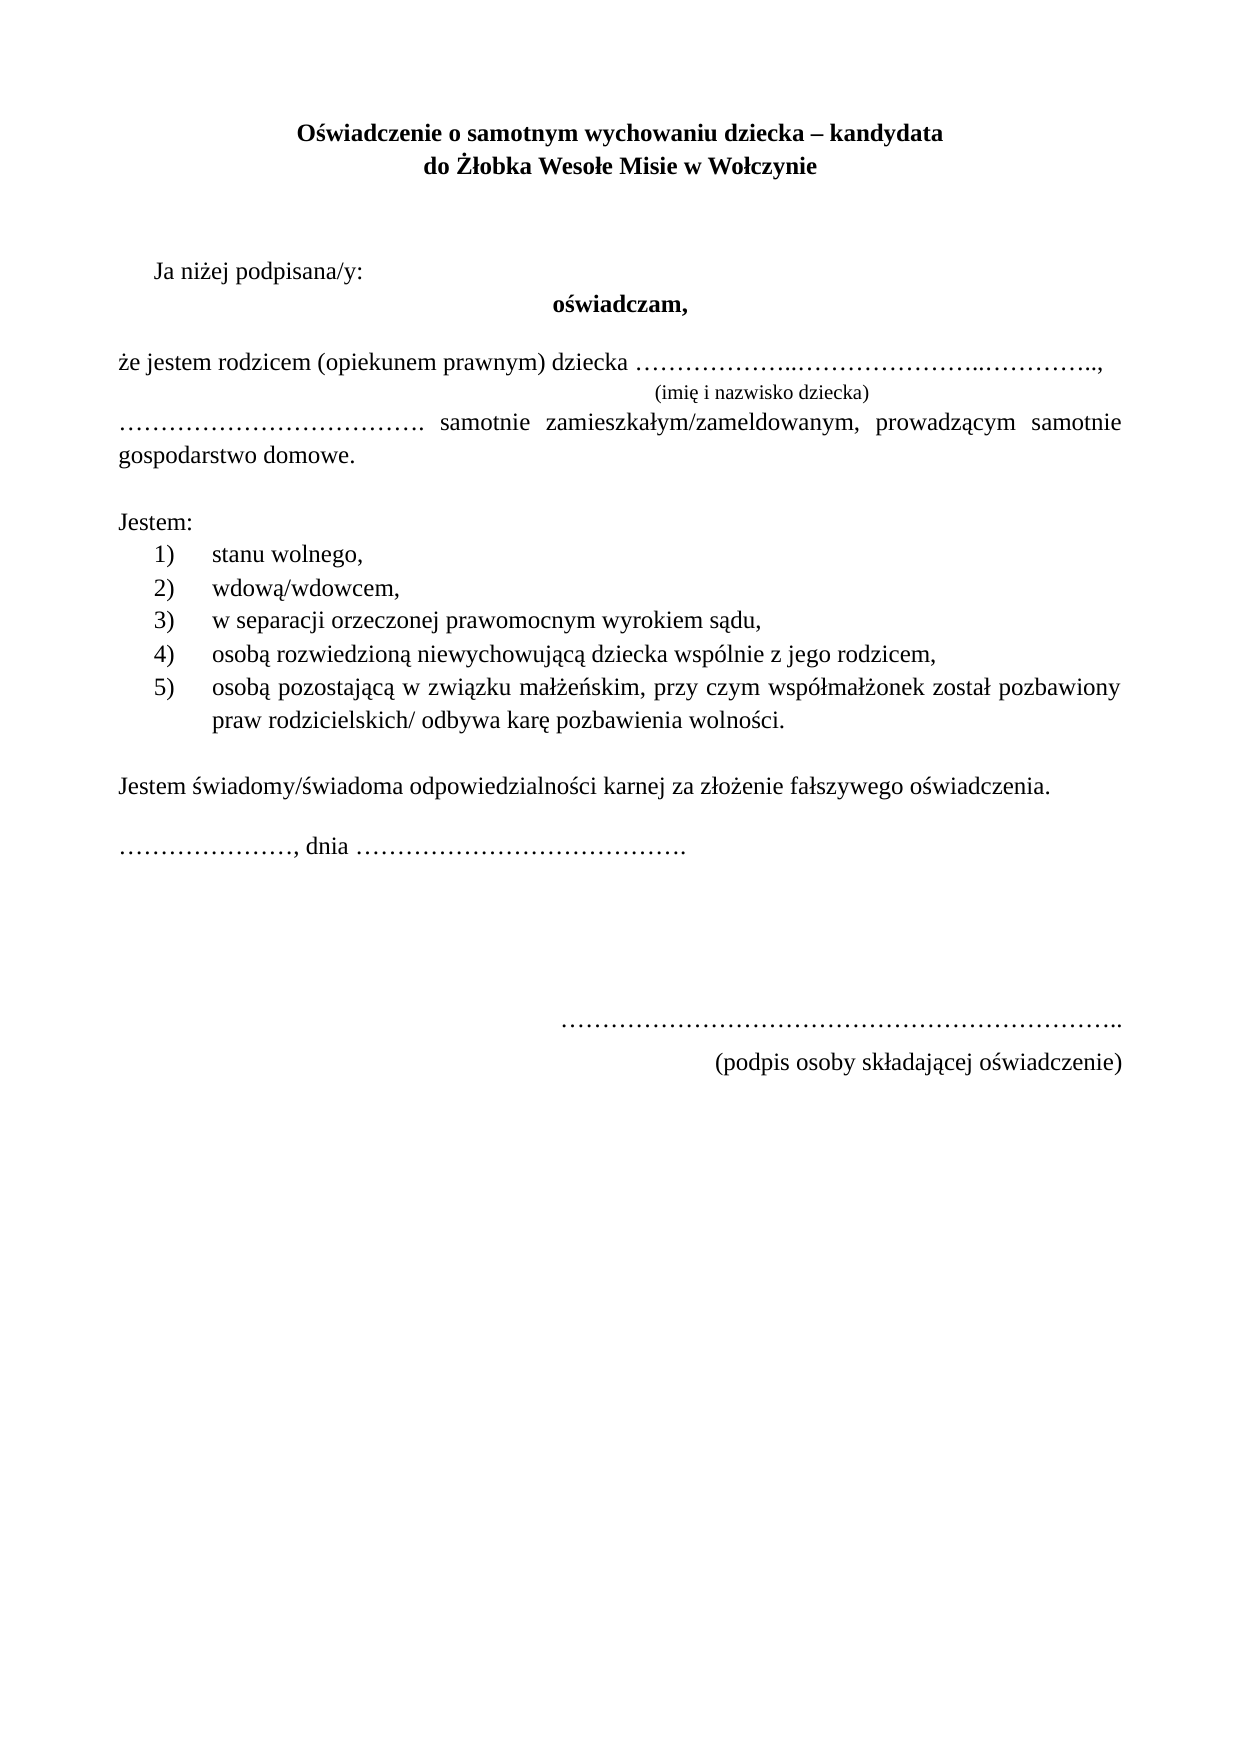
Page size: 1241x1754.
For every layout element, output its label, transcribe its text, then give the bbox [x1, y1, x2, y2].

list wdową/wdowcem, [174, 573, 1122, 601]
text Jestem świadomy/świadoma odpowiedzialności karnej za złożenie fałszywego oświadczenia. [118, 771, 1122, 799]
text że jestem rodzicem (opiekunem prawnym) dziecka ………………..…………………..………….., [118, 347, 1122, 376]
text Ja niżej podpisana/y: [118, 256, 1122, 285]
list osobą rozwiedzioną niewychowującą dziecka wspólnie z jego rodzicem, [174, 639, 1122, 667]
text Jestem: [118, 507, 1122, 535]
list osobą pozostającą w związku małżeńskim, przy czym współmałżonek został pozbawiony praw rodzicielskich/ odbywa karę pozbawienia wolności. [174, 672, 1122, 733]
text Oświadczenie o samotnym wychowaniu dziecka – kandydata [118, 118, 1122, 147]
text (imię i nazwisko dziecka) [118, 380, 1122, 404]
text ………………………………………………………….. [118, 1004, 1122, 1033]
list w separacji orzeczonej prawomocnym wyrokiem sądu, [174, 606, 1122, 634]
text …………………, dnia …………………………………. [118, 831, 1122, 860]
text oświadczam, [118, 289, 1122, 318]
list stanu wolnego, [174, 539, 1122, 568]
text do Żłobka Wesołe Misie w Wołczynie [118, 151, 1122, 180]
text (podpis osoby składającej oświadczenie) [118, 1047, 1122, 1076]
text ………………………………. samotnie zamieszkałym/zameldowanym, prowadzącym samotnie gospodarstwo domowe. [118, 407, 1122, 469]
